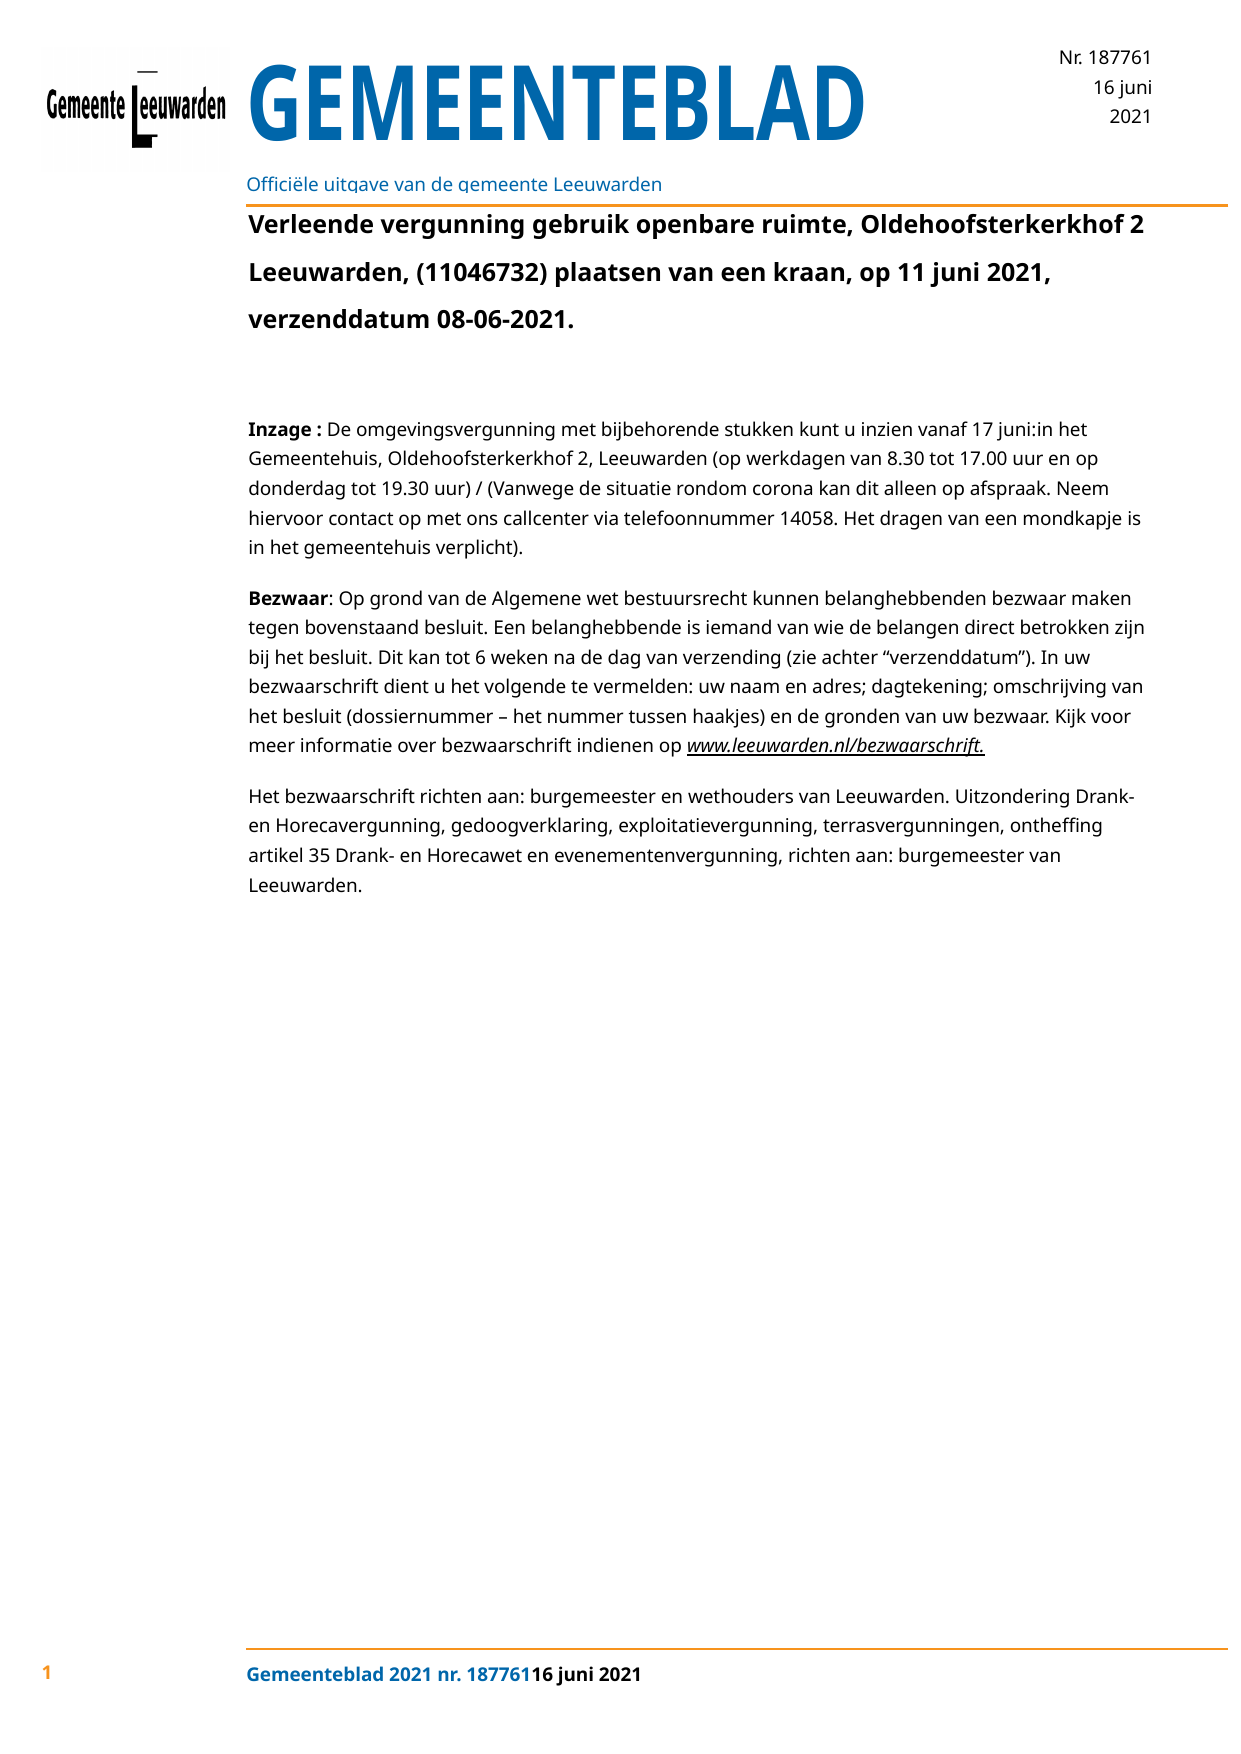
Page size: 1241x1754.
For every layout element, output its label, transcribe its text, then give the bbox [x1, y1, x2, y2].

picture [41, 47, 231, 172]
text Het bezwaarschrift richten aan: burgemeester en wethouders van Leeuwarden. Uitzondering Drank- en Horecavergunning, gedoogverklaring, exploitatievergunning, terrasvergunningen, ontheffing artikel 35 Drank- en Horecawet en evenementenvergunning, richten aan: burgemeester van Leeuwarden. [248, 783, 1152, 897]
text Bezwaar: Op grond van de Algemene wet bestuursrecht kunnen belanghebbenden bezwaar maken tegen bovenstaand besluit. Een belanghebbende is iemand van wie de belangen direct betrokken zijn bij het besluit. Dit kan tot 6 weken na de dag van verzending (zie achter “verzenddatum”). In uw bezwaarschrift dient u het volgende te vermelden: uw naam en adres; dagtekening; omschrijving van het besluit (dossiernummer – het nummer tussen haakjes) en de gronden van uw bezwaar. Kijk voor meer informatie over bezwaarschrift indienen op www.leeuwarden.nl/bezwaarschrift. [248, 585, 1152, 758]
text Inzage : De omgevingsvergunning met bijbehorende stukken kunt u inzien vanaf 17 juni:in het Gemeentehuis, Oldehoofsterkerkhof 2, Leeuwarden (op werkdagen van 8.30 tot 17.00 uur en op donderdag tot 19.30 uur) / (Vanwege de situatie rondom corona kan dit alleen op afspraak. Neem hiervoor contact op met ons callcenter via telefoonnummer 14058. Het dragen van een mondkapje is in het gemeentehuis verplicht). [248, 416, 1152, 560]
text Verleende vergunning gebruik openbare ruimte, Oldehoofsterkerkhof 2 Leeuwarden, (11046732) plaatsen van een kraan, op 11 juni 2021, verzenddatum 08-06-2021. [248, 207, 1152, 336]
